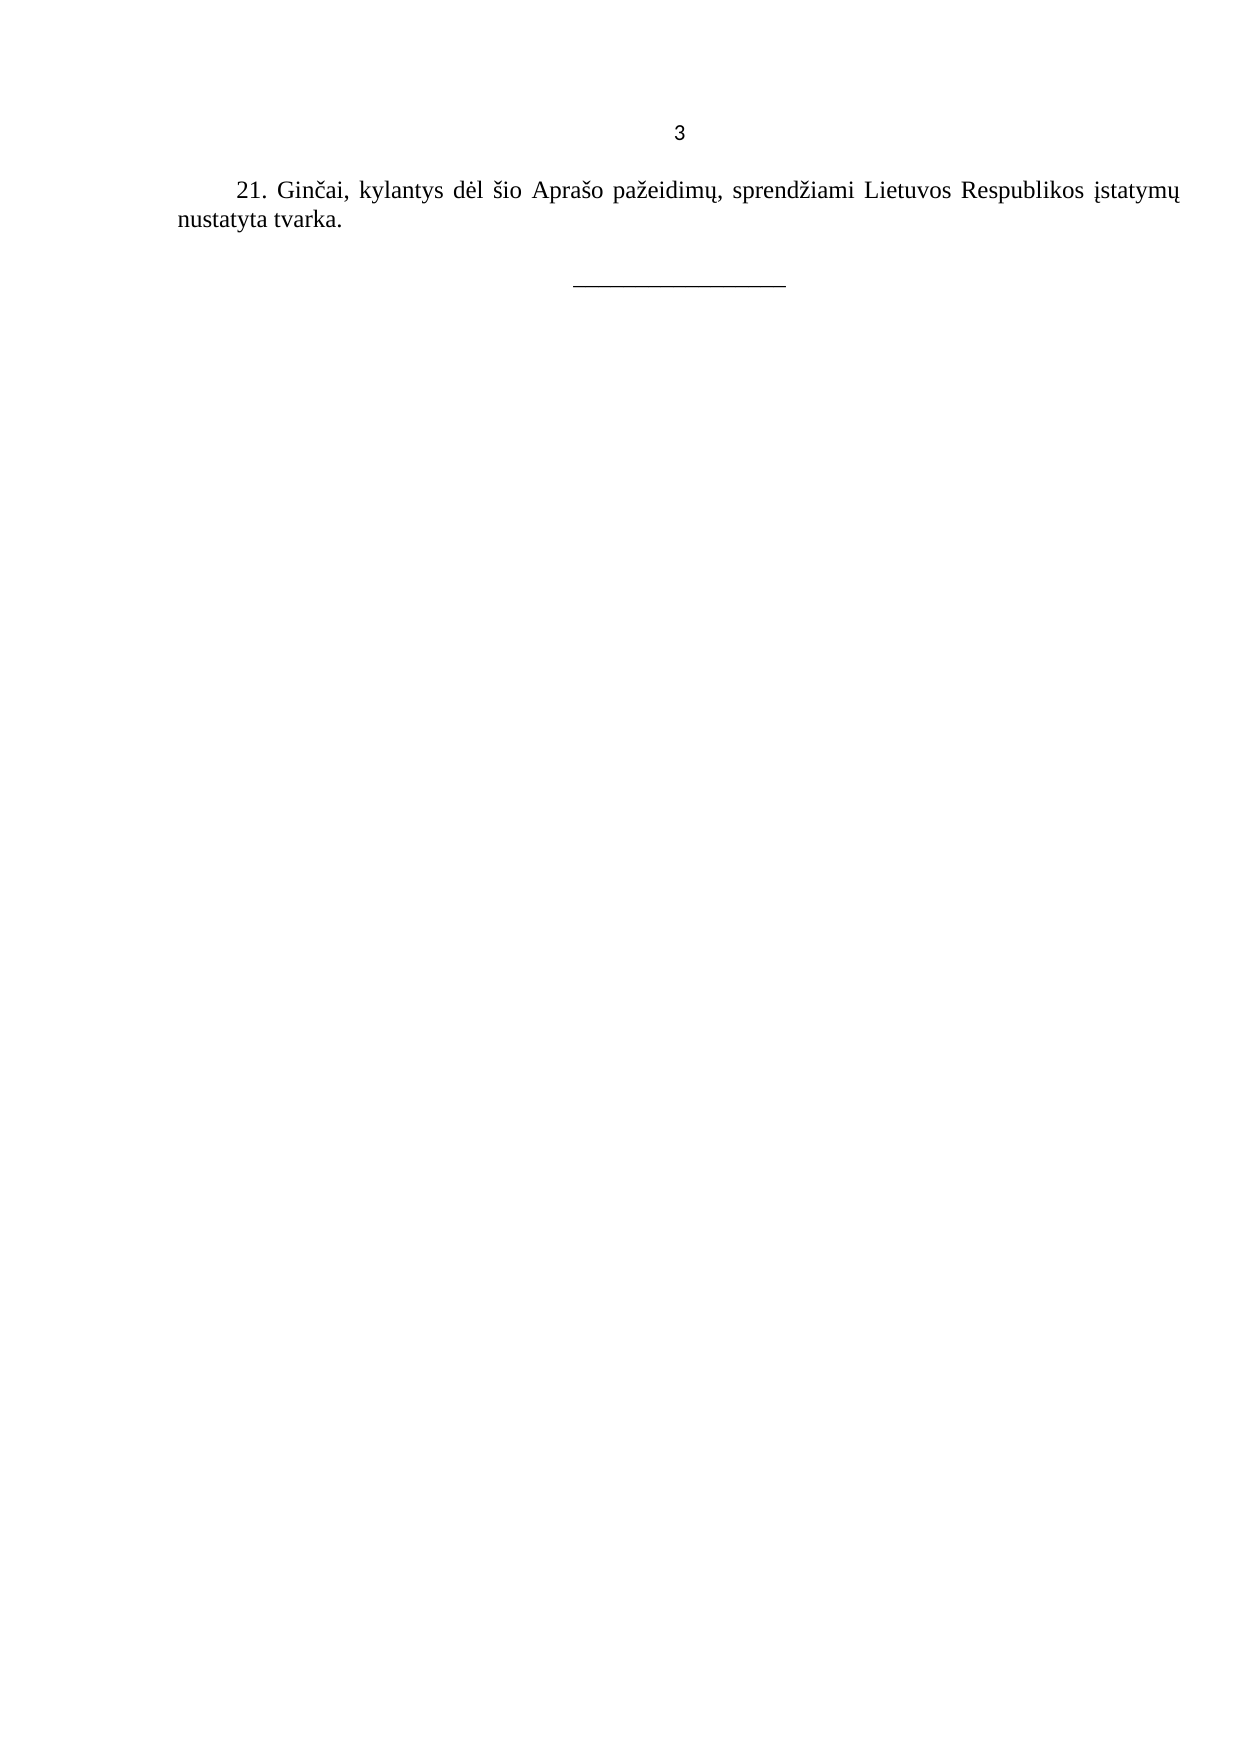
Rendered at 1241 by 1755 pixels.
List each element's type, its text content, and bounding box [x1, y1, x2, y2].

text 21. Ginčai, kylantys dėl šio Aprašo pažeidimų, sprendžiami Lietuvos Respublikos įstatymų nustatyta tvarka. [177, 175, 1181, 232]
text _________________ [177, 261, 1181, 290]
